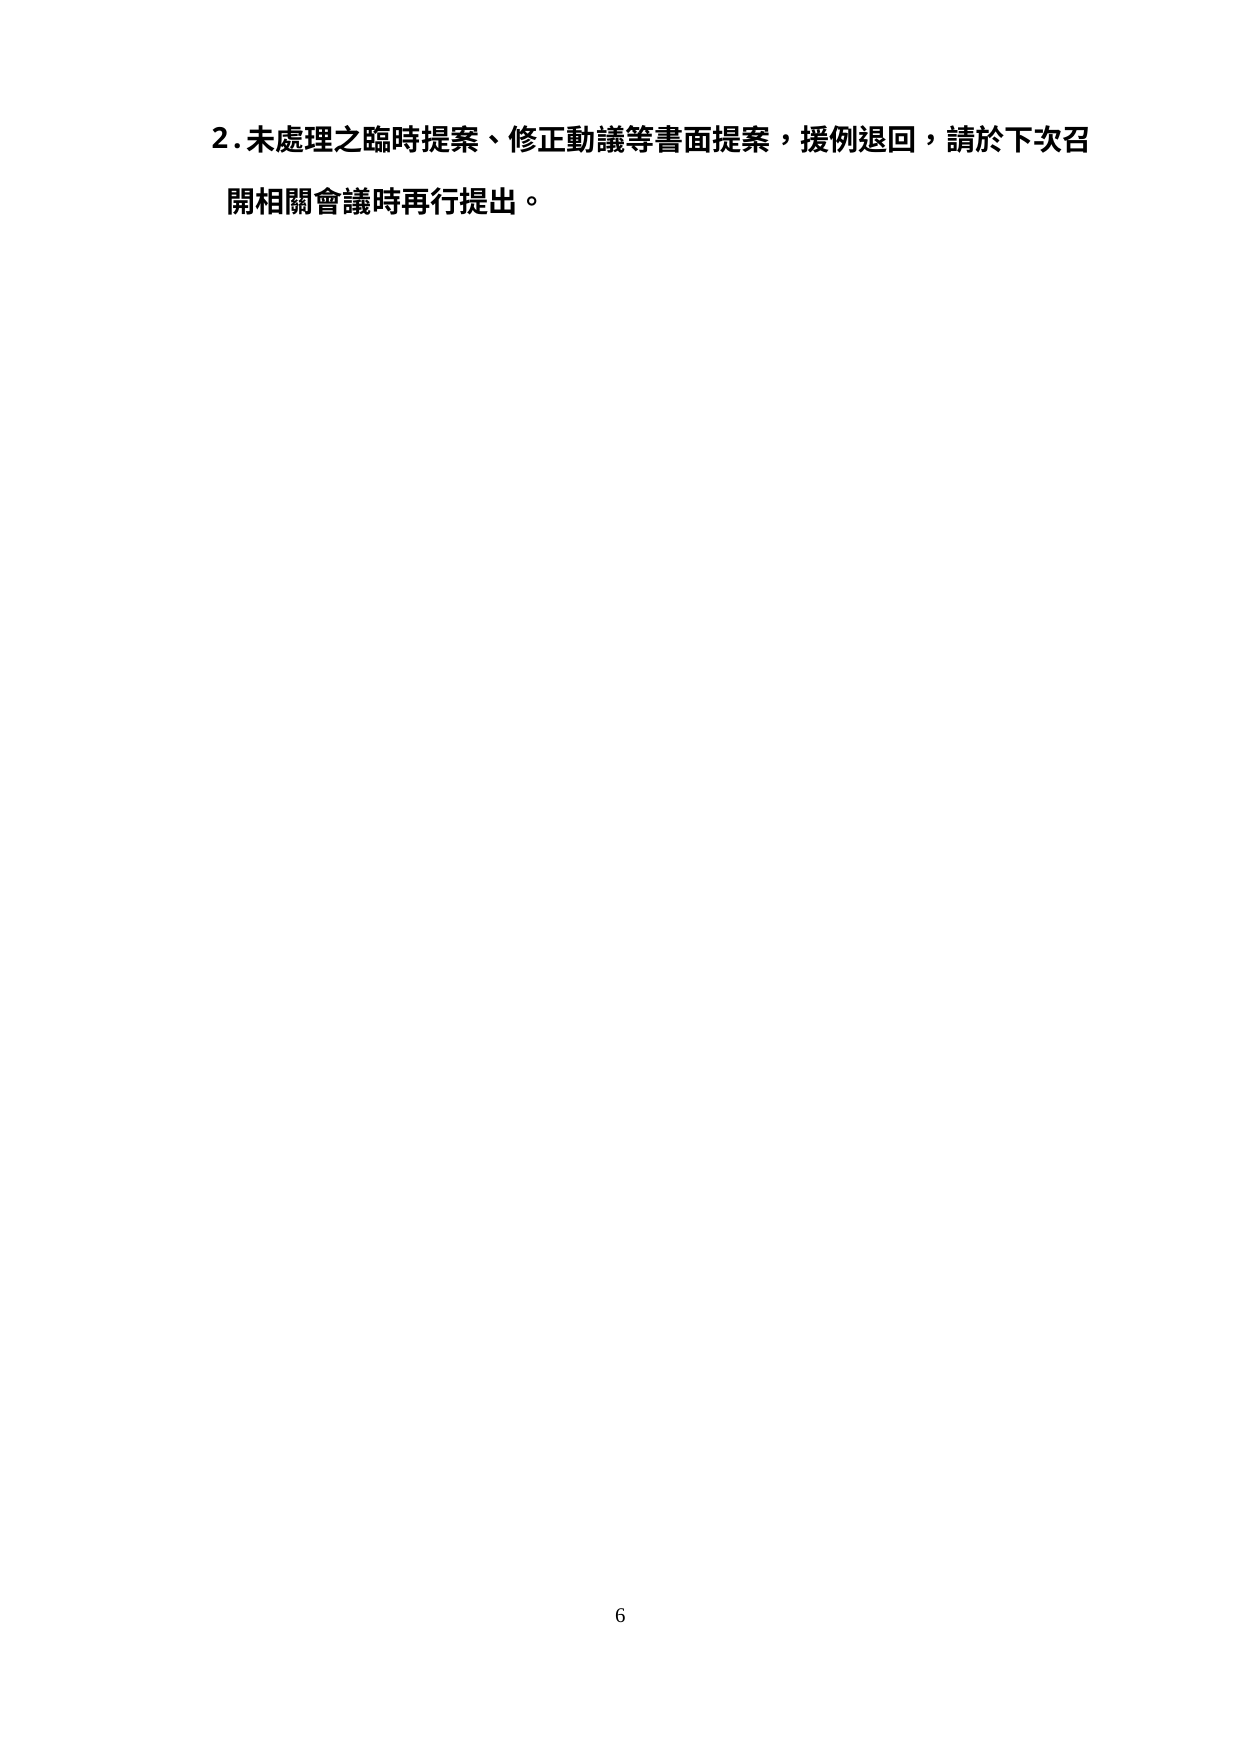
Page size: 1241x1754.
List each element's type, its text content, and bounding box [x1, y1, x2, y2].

text 2.未處理之臨時提案、修正動議等書面提案，援例退回，請於下次召開相關會議時再行提出。 [116, 96, 1104, 221]
